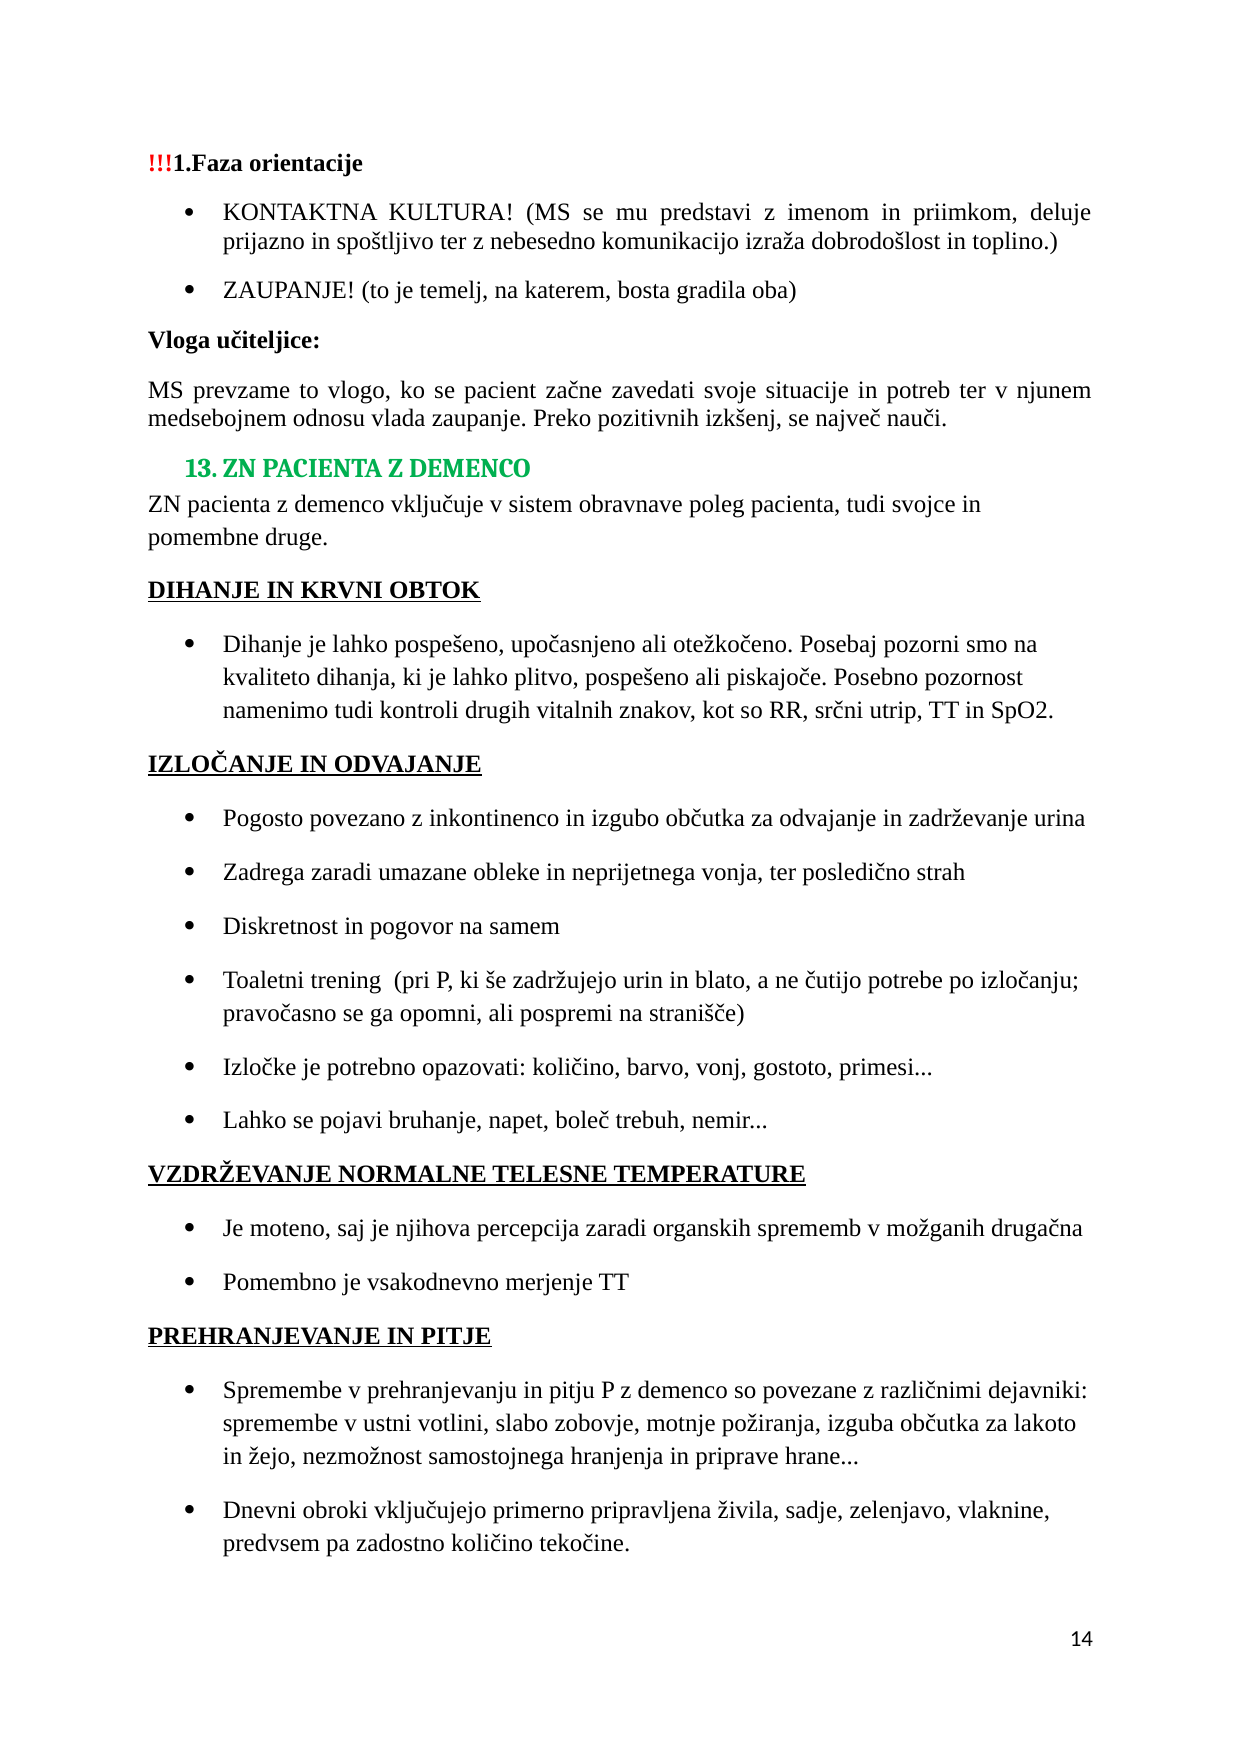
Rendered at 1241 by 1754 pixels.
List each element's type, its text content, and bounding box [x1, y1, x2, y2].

text Vloga učiteljice: [148, 325, 1093, 354]
subtitle ZN PACIENTA Z DEMENCO [185, 453, 1093, 484]
list ZAUPANJE! (to je temelj, na katerem, bosta gradila oba) [185, 276, 1093, 304]
list Spremembe v prehranjevanju in pitju P z demenco so povezane z različnimi dejavniki: spremembe v ustni votlini, slabo zobovje, motnje požiranja, izguba občutka za lakoto in žejo, nezmožnost samostojnega hranjenja in priprave hrane... [185, 1375, 1093, 1469]
text IZLOČANJE IN ODVAJANJE [148, 749, 1093, 778]
list Pomembno je vsakodnevno merjenje TT [185, 1267, 1093, 1296]
text PREHRANJEVANJE IN PITJE [148, 1321, 1093, 1350]
list Zadrega zaradi umazane obleke in neprijetnega vonja, ter posledično strah [185, 857, 1093, 886]
text ZN pacienta z demenco vključuje v sistem obravnave poleg pacienta, tudi svojce in pomembne druge. [148, 489, 1093, 551]
text DIHANJE IN KRVNI OBTOK [148, 576, 1093, 604]
list Toaletni trening (pri P, ki še zadržujejo urin in blato, a ne čutijo potrebe po izločanju; pravočasno se ga opomni, ali pospremi na stranišče) [185, 965, 1093, 1027]
text MS prevzame to vlogo, ko se pacient začne zavedati svoje situacije in potreb ter v njunem medsebojnem odnosu vlada zaupanje. Preko pozitivnih izkšenj, se največ nauči. [148, 375, 1093, 432]
list Pogosto povezano z inkontinenco in izgubo občutka za odvajanje in zadrževanje urina [185, 803, 1093, 832]
list Izločke je potrebno opazovati: količino, barvo, vonj, gostoto, primesi... [185, 1052, 1093, 1080]
list KONTAKTNA KULTURA! (MS se mu predstavi z imenom in priimkom, deluje prijazno in spoštljivo ter z nebesedno komunikacijo izraža dobrodošlost in toplino.) [185, 197, 1093, 255]
text VZDRŽEVANJE NORMALNE TELESNE TEMPERATURE [148, 1159, 1093, 1188]
list Dihanje je lahko pospešeno, upočasnjeno ali otežkočeno. Posebaj pozorni smo na kvaliteto dihanja, ki je lahko plitvo, pospešeno ali piskajoče. Posebno pozornost namenimo tudi kontroli drugih vitalnih znakov, kot so RR, srčni utrip, TT in SpO2. [185, 629, 1093, 724]
list Lahko se pojavi bruhanje, napet, boleč trebuh, nemir... [185, 1106, 1093, 1134]
list Je moteno, saj je njihova percepcija zaradi organskih sprememb v možganih drugačna [185, 1213, 1093, 1242]
list Dnevni obroki vključujejo primerno pripravljena živila, sadje, zelenjavo, vlaknine, predvsem pa zadostno količino tekočine. [185, 1495, 1093, 1556]
list Diskretnost in pogovor na samem [185, 911, 1093, 940]
text !!!1.Faza orientacije [148, 148, 1093, 176]
